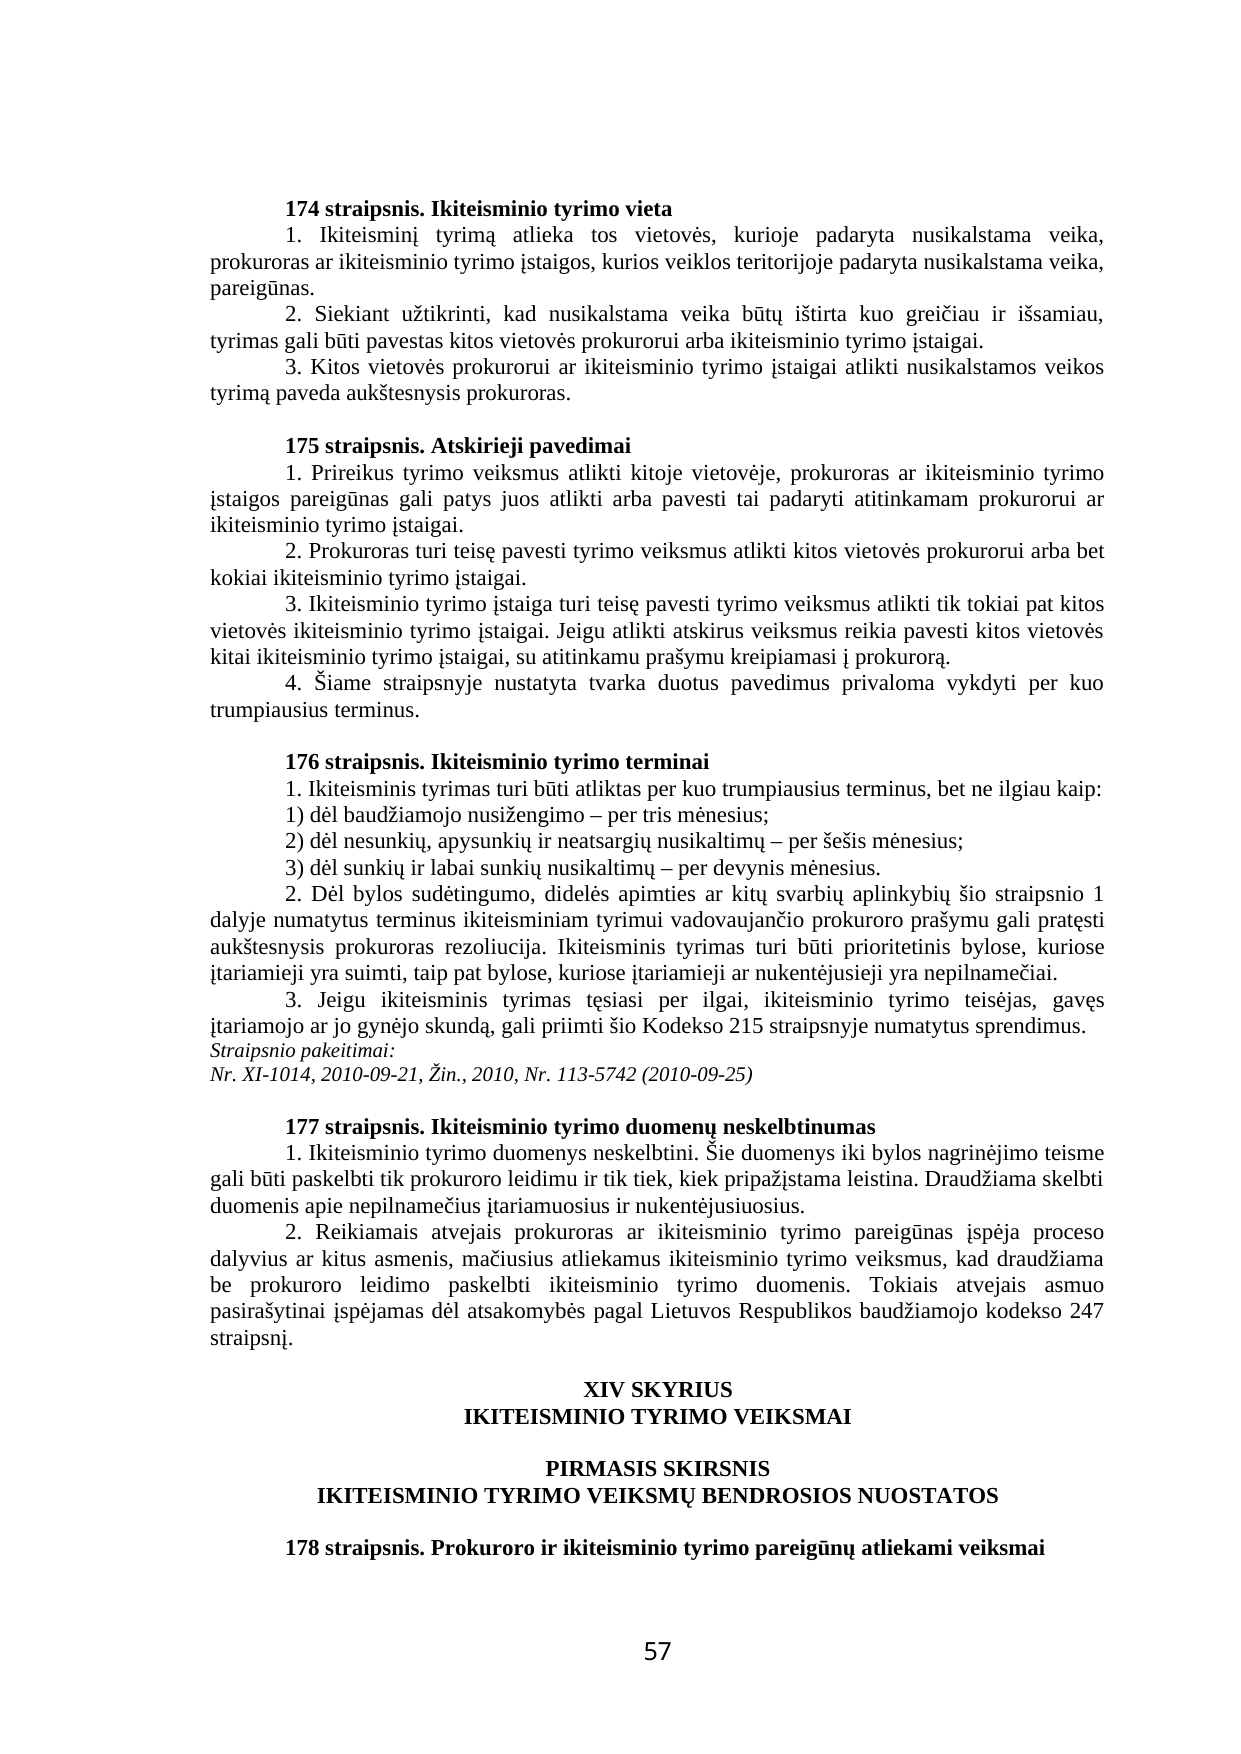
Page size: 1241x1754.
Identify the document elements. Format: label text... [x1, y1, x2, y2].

text 4. Šiame straipsnyje nustatyta tvarka duotus pavedimus privaloma vykdyti per kuo trumpiausius terminus. [210, 669, 1106, 722]
subtitle PIRMASIS SKIRSNIS [210, 1455, 1106, 1482]
text 1. Ikiteisminis tyrimas turi būti atliktas per kuo trumpiausius terminus, bet ne ilgiau kaip: [210, 775, 1106, 801]
text 1. Ikiteisminį tyrimą atlieka tos vietovės, kurioje padaryta nusikalstama veika, prokuroras ar ikiteisminio tyrimo įstaigos, kurios veiklos teritorijoje padaryta nusikalstama veika, pareigūnas. [210, 221, 1106, 300]
text 1. Ikiteisminio tyrimo duomenys neskelbtini. Šie duomenys iki bylos nagrinėjimo teisme gali būti paskelbti tik prokuroro leidimu ir tik tiek, kiek pripažįstama leistina. Draudžiama skelbti duomenis apie nepilnamečius įtariamuosius ir nukentėjusiuosius. [210, 1139, 1106, 1218]
text 1. Prireikus tyrimo veiksmus atlikti kitoje vietovėje, prokuroras ar ikiteisminio tyrimo įstaigos pareigūnas gali patys juos atlikti arba pavesti tai padaryti atitinkamam prokurorui ar ikiteisminio tyrimo įstaigai. [210, 458, 1106, 538]
text 176 straipsnis. Ikiteisminio tyrimo terminai [210, 748, 1106, 775]
text 2. Dėl bylos sudėtingumo, didelės apimties ar kitų svarbių aplinkybių šio straipsnio 1 dalyje numatytus terminus ikiteisminiam tyrimui vadovaujančio prokuroro prašymu gali pratęsti aukštesnysis prokuroras rezoliucija. Ikiteisminis tyrimas turi būti prioritetinis bylose, kuriose įtariamieji yra suimti, taip pat bylose, kuriose įtariamieji ar nukentėjusieji yra nepilnamečiai. [210, 880, 1106, 986]
text Ikiteisminio tyrimo veiksmai [210, 1403, 1106, 1429]
text 1) dėl baudžiamojo nusižengimo – per tris mėnesius; [210, 801, 1106, 827]
text 2. Reikiamais atvejais prokuroras ar ikiteisminio tyrimo pareigūnas įspėja proceso dalyvius ar kitus asmenis, mačiusius atliekamus ikiteisminio tyrimo veiksmus, kad draudžiama be prokuroro leidimo paskelbti ikiteisminio tyrimo duomenis. Tokiais atvejais asmuo pasirašytinai įspėjamas dėl atsakomybės pagal Lietuvos Respublikos baudžiamojo kodekso 247 straipsnį. [210, 1218, 1106, 1350]
text 174 straipsnis. Ikiteisminio tyrimo vieta [210, 195, 1106, 221]
text 175 straipsnis. Atskirieji pavedimai [210, 432, 1106, 458]
text 2) dėl nesunkių, apysunkių ir neatsargių nusikaltimų – per šešis mėnesius; [210, 827, 1106, 854]
text 177 straipsnis. Ikiteisminio tyrimo duomenų neskelbtinumas [210, 1113, 1106, 1139]
text 3. Kitos vietovės prokurorui ar ikiteisminio tyrimo įstaigai atlikti nusikalstamos veikos tyrimą paveda aukštesnysis prokuroras. [210, 353, 1106, 406]
text 2. Prokuroras turi teisę pavesti tyrimo veiksmus atlikti kitos vietovės prokurorui arba bet kokiai ikiteisminio tyrimo įstaigai. [210, 538, 1106, 590]
text Nr. XI-1014, 2010-09-21, Žin., 2010, Nr. 113-5742 (2010-09-25) [210, 1062, 1106, 1086]
text 3) dėl sunkių ir labai sunkių nusikaltimų – per devynis mėnesius. [210, 854, 1106, 880]
subtitle XIV skyrius [210, 1376, 1106, 1403]
text Ikiteisminio tyrimo veiksmų bendrosios nuostatos [210, 1482, 1106, 1508]
text 3. Ikiteisminio tyrimo įstaiga turi teisę pavesti tyrimo veiksmus atlikti tik tokiai pat kitos vietovės ikiteisminio tyrimo įstaigai. Jeigu atlikti atskirus veiksmus reikia pavesti kitos vietovės kitai ikiteisminio tyrimo įstaigai, su atitinkamu prašymu kreipiamasi į prokurorą. [210, 590, 1106, 669]
text 178 straipsnis. Prokuroro ir ikiteisminio tyrimo pareigūnų atliekami veiksmai [285, 1534, 1106, 1561]
text Straipsnio pakeitimai: [210, 1038, 1106, 1062]
text 3. Jeigu ikiteisminis tyrimas tęsiasi per ilgai, ikiteisminio tyrimo teisėjas, gavęs įtariamojo ar jo gynėjo skundą, gali priimti šio Kodekso 215 straipsnyje numatytus sprendimus. [210, 986, 1106, 1038]
text 2. Siekiant užtikrinti, kad nusikalstama veika būtų ištirta kuo greičiau ir išsamiau, tyrimas gali būti pavestas kitos vietovės prokurorui arba ikiteisminio tyrimo įstaigai. [210, 300, 1106, 353]
